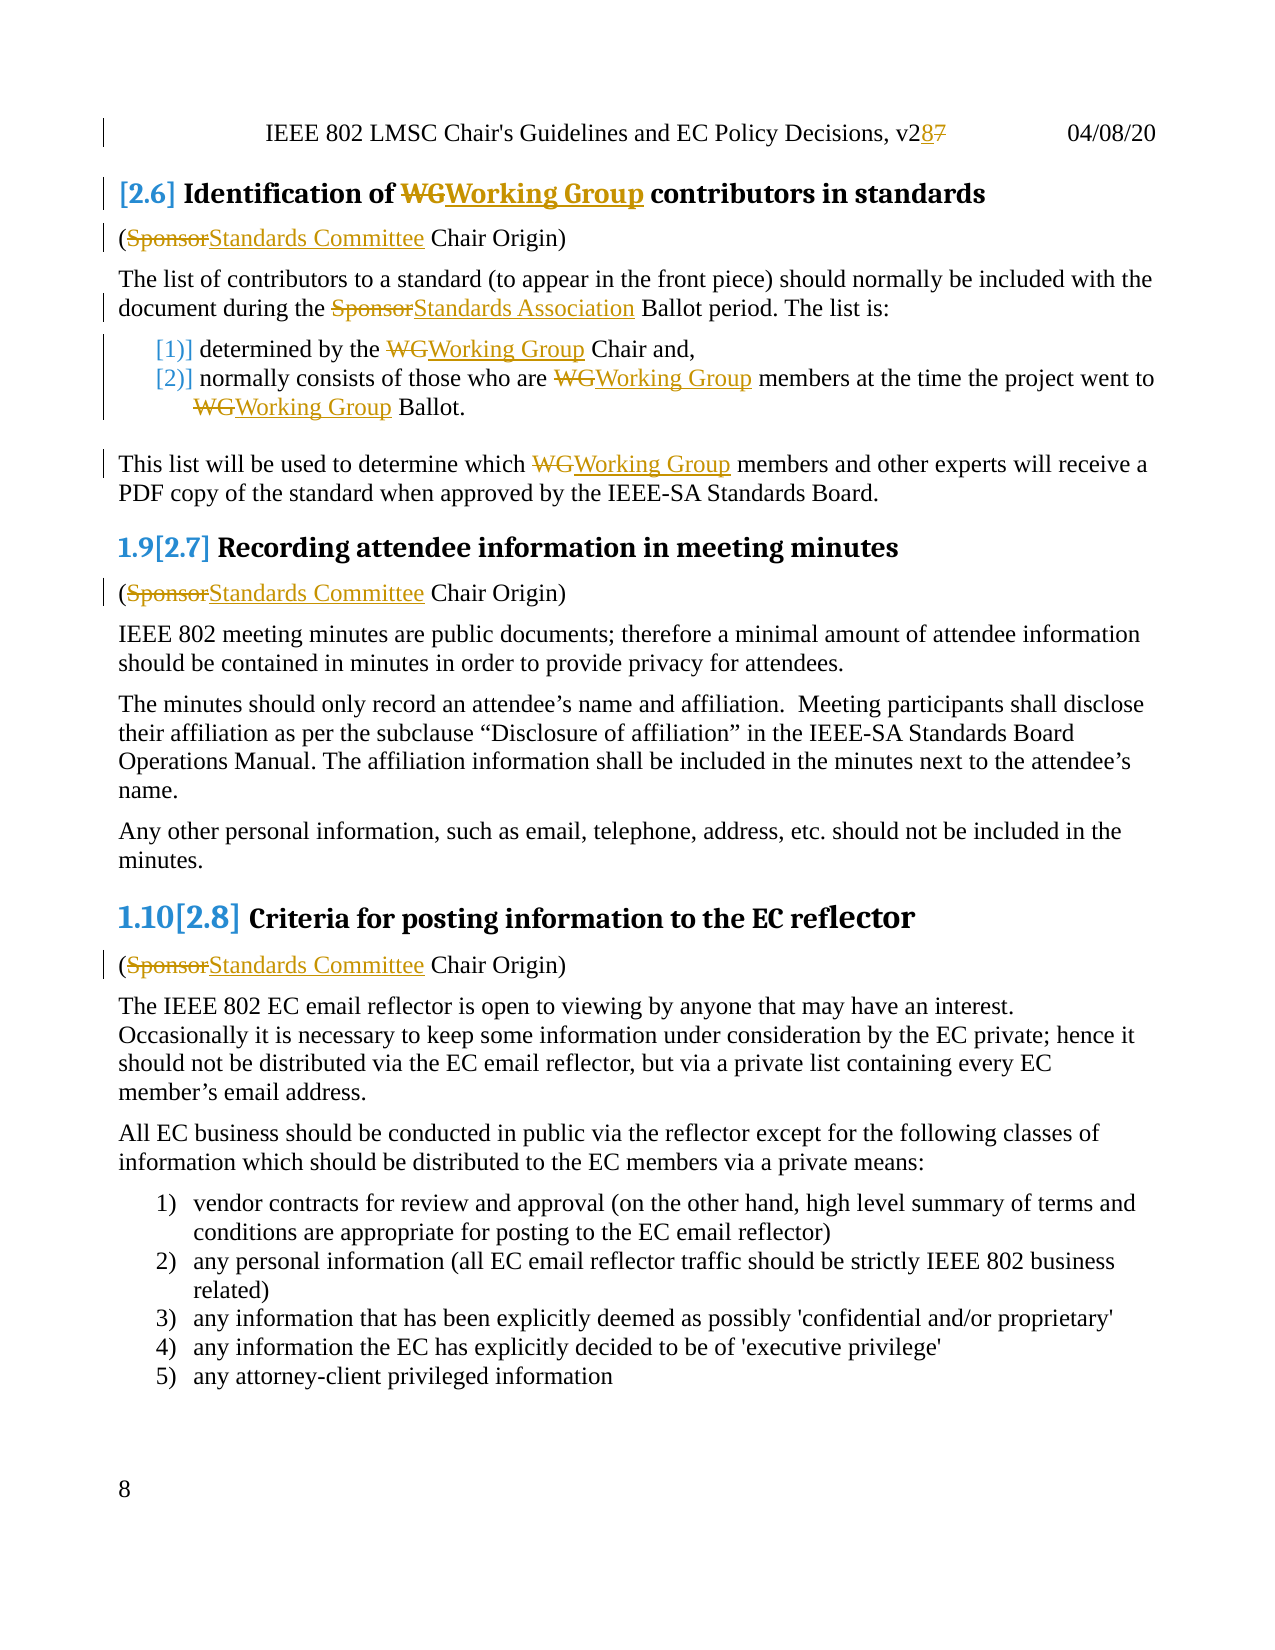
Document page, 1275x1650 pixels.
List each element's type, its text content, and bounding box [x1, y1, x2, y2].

text The list of contributors to a standard (to appear in the front piece) should normally be included with the document during the Standards Association Ballot period. The list is: [118, 264, 1157, 322]
text (Standards Committee Chair Origin) [118, 578, 1157, 606]
list any personal information (all EC email reflector traffic should be strictly IEEE 802 business related) [156, 1246, 1157, 1303]
text This list will be used to determine which Working Group members and other experts will receive a PDF copy of the standard when approved by the IEEE-SA Standards Board. [118, 449, 1157, 507]
subtitle Identification of Working Group contributors in standards [118, 177, 1157, 210]
list normally consists of those who are Working Group members at the time the project went to Working Group Ballot. [156, 363, 1157, 449]
text The minutes should only record an attendee’s name and affiliation. Meeting participants shall disclose their affiliation as per the subclause “Disclosure of affiliation” in the IEEE-SA Standards Board Operations Manual. The affiliation information shall be included in the minutes next to the attendee’s name. [118, 689, 1157, 804]
text The IEEE 802 EC email reflector is open to viewing by anyone that may have an interest. Occasionally it is necessary to keep some information under consideration by the EC private; hence it should not be distributed via the EC email reflector, but via a private list containing every EC member’s email address. [118, 991, 1157, 1106]
subtitle Recording attendee information in meeting minutes [118, 532, 1157, 565]
text Any other personal information, such as email, telephone, address, etc. should not be included in the minutes. [118, 816, 1157, 874]
text (Standards Committee Chair Origin) [118, 950, 1157, 978]
list determined by the Working Group Chair and, [156, 334, 1157, 363]
list any information that has been explicitly deemed as possibly 'confidential and/or proprietary' [156, 1303, 1157, 1332]
list any information the EC has explicitly decided to be of 'executive privilege' [156, 1332, 1157, 1361]
text IEEE 802 meeting minutes are public documents; therefore a minimal amount of attendee information should be contained in minutes in order to provide privacy for attendees. [118, 619, 1157, 676]
list vendor contracts for review and approval (on the other hand, high level summary of terms and conditions are appropriate for posting to the EC email reflector) [156, 1188, 1157, 1246]
text All EC business should be conducted in public via the reflector except for the following classes of information which should be distributed to the EC members via a private means: [118, 1118, 1157, 1176]
subtitle Criteria for posting information to the EC reflector [118, 899, 1157, 937]
text (Standards Committee Chair Origin) [118, 223, 1157, 252]
list any attorney-client privileged information [156, 1361, 1157, 1418]
